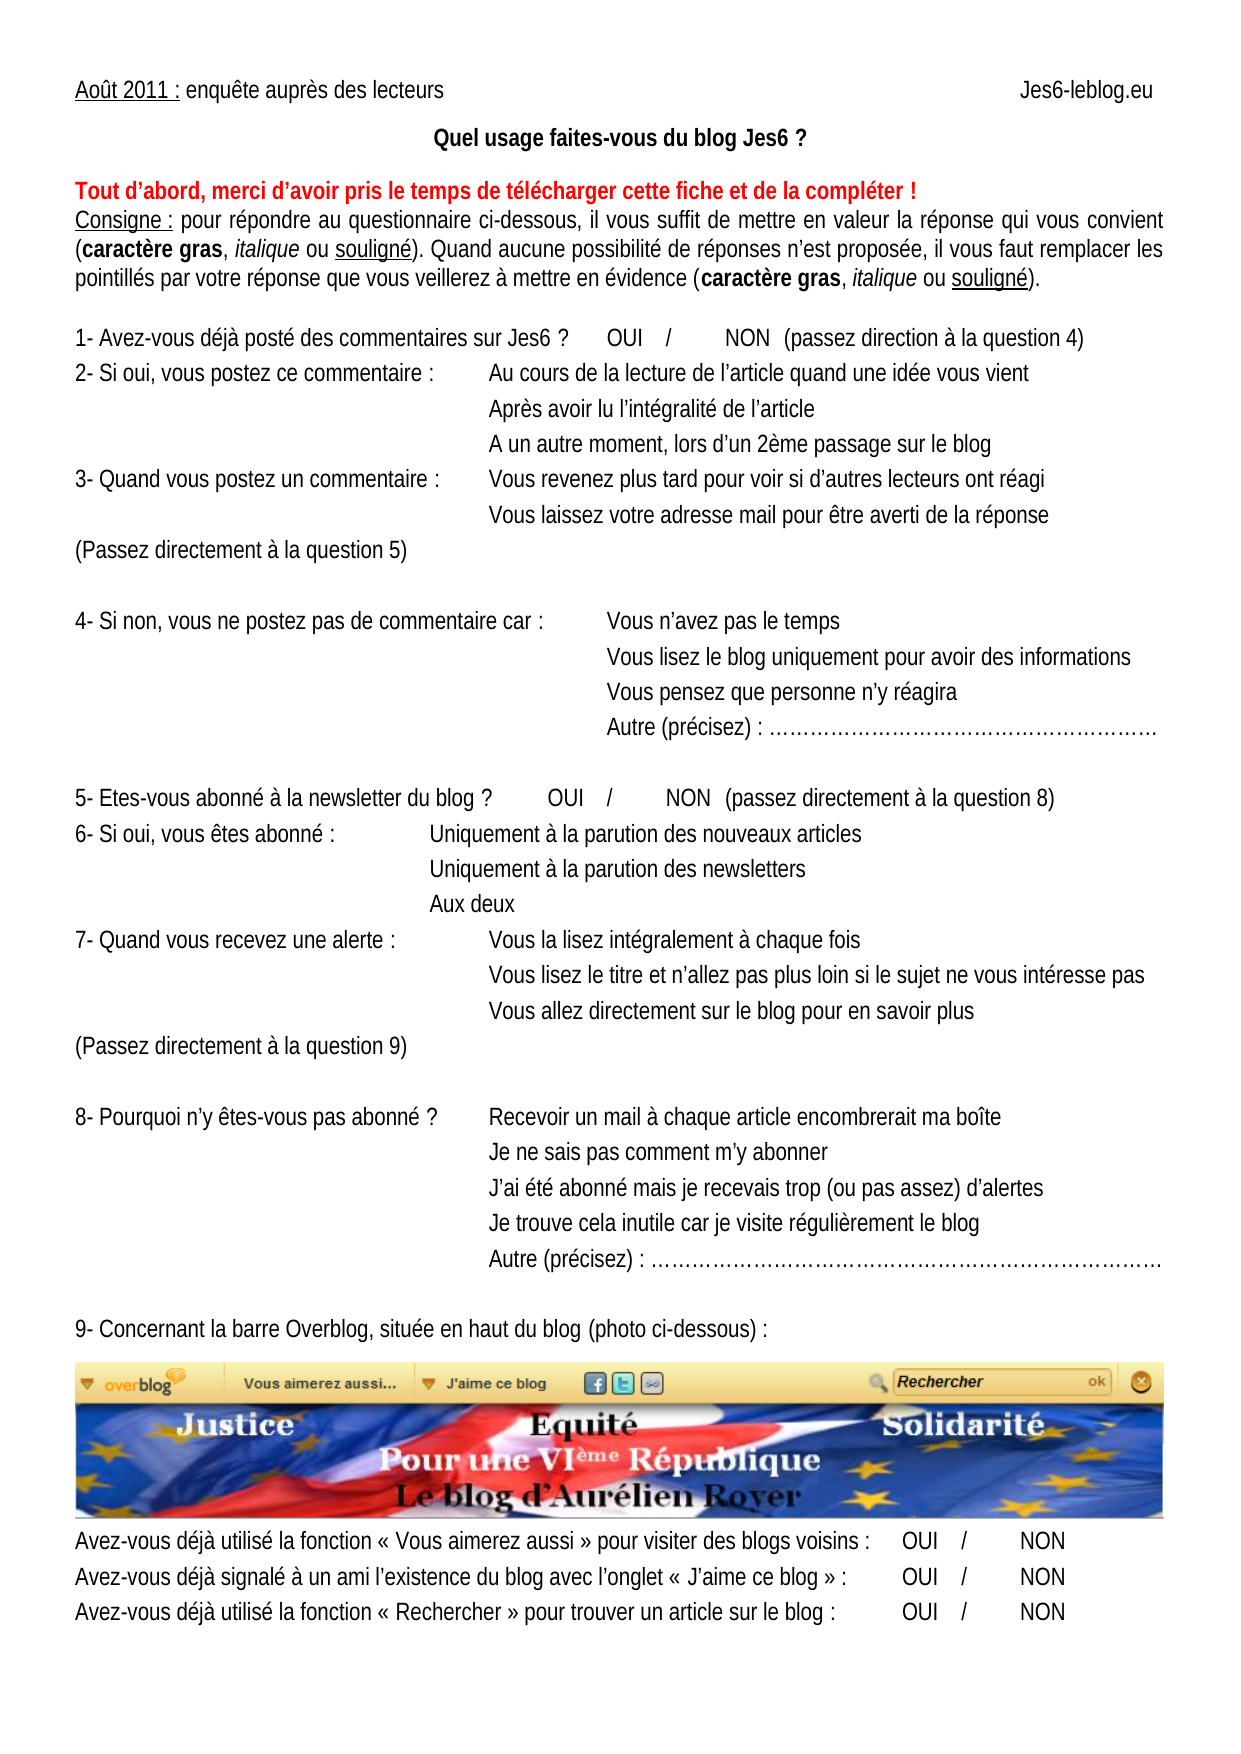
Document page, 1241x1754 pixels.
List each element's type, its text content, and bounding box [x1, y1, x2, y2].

text 7- Quand vous recevez une alerte : Vous la lisez intégralement à chaque fois [75, 918, 1165, 953]
text 2- Si oui, vous postez ce commentaire : Au cours de la lecture de l’article quand une idée vous vient [75, 351, 1165, 387]
text Avez-vous déjà utilisé la fonction « Vous aimerez aussi » pour visiter des blogs voisins : OUI / NON [75, 1519, 1165, 1555]
text Autre (précisez) : ………………………………………………… [75, 706, 1165, 741]
text Vous lisez le titre et n’allez pas plus loin si le sujet ne vous intéresse pas [75, 953, 1165, 989]
text Après avoir lu l’intégralité de l’article [75, 387, 1165, 422]
text Avez-vous déjà signalé à un ami l’existence du blog avec l’onglet « J’aime ce blog » : OUI / NON [75, 1555, 1165, 1590]
text 8- Pourquoi n’y êtes-vous pas abonné ? Recevoir un mail à chaque article encombrerait ma boîte [75, 1095, 1165, 1131]
text Vous laissez votre adresse mail pour être averti de la réponse [75, 493, 1165, 528]
text (Passez directement à la question 9) [75, 1024, 1165, 1060]
text Août 2011 : enquête auprès des lecteurs Jes6-leblog.eu [75, 75, 1165, 104]
text Tout d’abord, merci d’avoir pris le temps de télécharger cette fiche et de la compléter ! [75, 175, 1165, 204]
text A un autre moment, lors d’un 2ème passage sur le blog [75, 422, 1165, 458]
text 6- Si oui, vous êtes abonné : Uniquement à la parution des nouveaux articles [75, 812, 1165, 847]
text 1- Avez-vous déjà posté des commentaires sur Jes6 ? OUI / NON (passez direction à la question 4) [75, 316, 1165, 351]
text 4- Si non, vous ne postez pas de commentaire car : Vous n’avez pas le temps [75, 599, 1165, 635]
text Uniquement à la parution des newsletters [75, 847, 1165, 883]
text Avez-vous déjà utilisé la fonction « Rechercher » pour trouver un article sur le blog : OUI / NON [75, 1590, 1165, 1626]
text (Passez directement à la question 5) [75, 528, 1165, 564]
text Consigne : pour répondre au questionnaire ci-dessous, il vous suffit de mettre en valeur la réponse qui vous convient (caractère gras, italique ou souligné). Quand aucune possibilité de réponses n’est proposée, il vous faut remplacer les pointillés par votre réponse que vous veillerez à mettre en évidence (caractère gras, italique ou souligné). [75, 204, 1165, 292]
text 3- Quand vous postez un commentaire : Vous revenez plus tard pour voir si d’autres lecteurs ont réagi [75, 458, 1165, 493]
text 9- Concernant la barre Overblog, située en haut du blog (photo ci-dessous) : [75, 1308, 1165, 1343]
text Je trouve cela inutile car je visite régulièrement le blog [75, 1201, 1165, 1237]
text Vous lisez le blog uniquement pour avoir des informations [75, 635, 1165, 670]
text Je ne sais pas comment m’y abonner [75, 1131, 1165, 1166]
text Vous allez directement sur le blog pour en savoir plus [75, 989, 1165, 1024]
text Vous pensez que personne n’y réagira [75, 670, 1165, 706]
text Autre (précisez) : ………………………………………………………………… [75, 1237, 1165, 1272]
text 5- Etes-vous abonné à la newsletter du blog ? OUI / NON (passez directement à la question 8) [75, 776, 1165, 812]
text Aux deux [75, 883, 1165, 918]
text J’ai été abonné mais je recevais trop (ou pas assez) d’alertes [75, 1166, 1165, 1201]
text Quel usage faites-vous du blog Jes6 ? [75, 123, 1165, 151]
